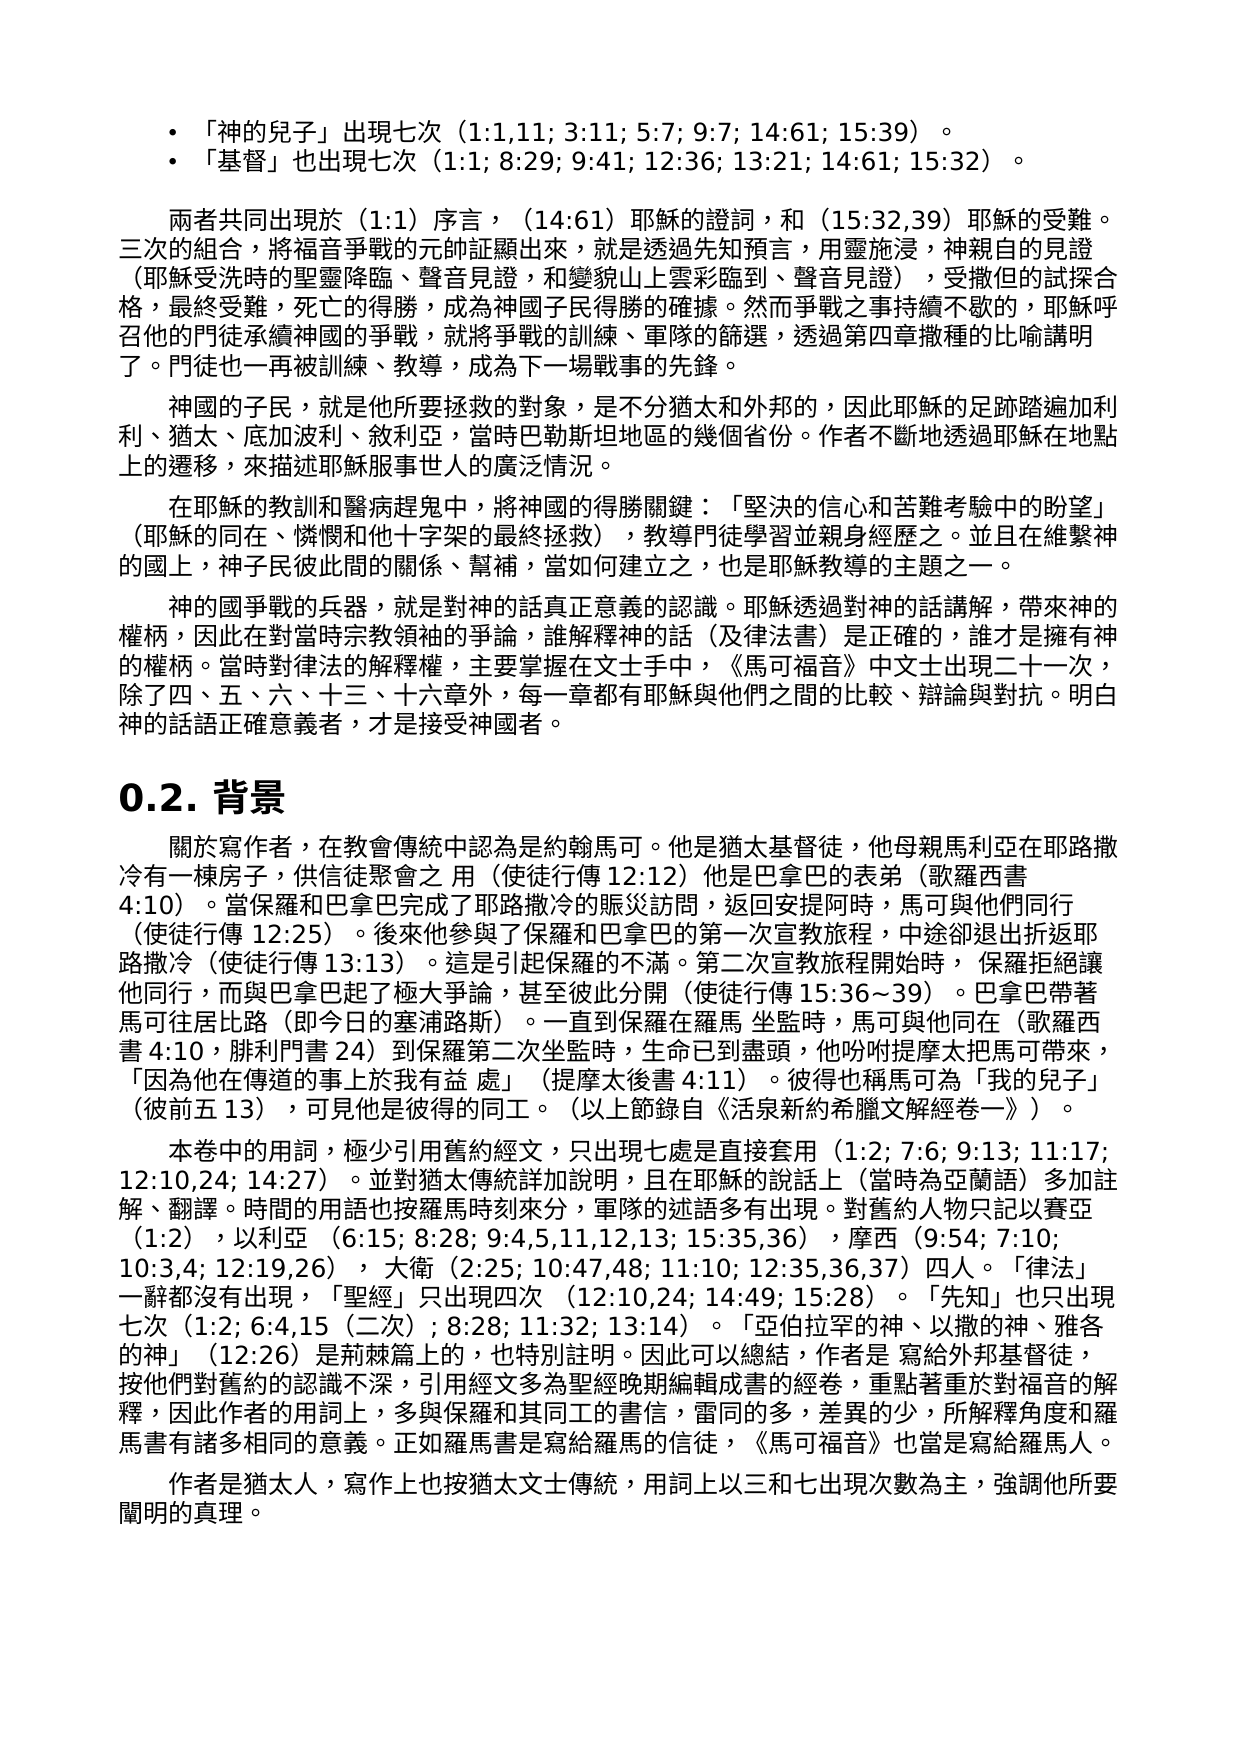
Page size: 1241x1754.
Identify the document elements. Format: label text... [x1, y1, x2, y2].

list 「神的兒子」出現七次（1:1,11; 3:11; 5:7; 9:7; 14:61; 15:39）。 [177, 118, 1122, 147]
text 關於寫作者，在教會傳統中認為是約翰馬可。他是猶太基督徒，他母親馬利亞在耶路撒冷有一棟房子，供信徒聚會之 用（使徒行傳12:12）他是巴拿巴的表弟（歌羅西書4:10）。當保羅和巴拿巴完成了耶路撒冷的賑災訪問，返回安提阿時，馬可與他們同行（使徒行傳 12:25）。後來他參與了保羅和巴拿巴的第一次宣教旅程，中途卻退出折返耶路撒冷（使徒行傳13:13）。這是引起保羅的不滿。第二次宣教旅程開始時， 保羅拒絕讓他同行，而與巴拿巴起了極大爭論，甚至彼此分開（使徒行傳15:36~39）。巴拿巴帶著馬可往居比路（即今日的塞浦路斯）。一直到保羅在羅馬 坐監時，馬可與他同在（歌羅西書4:10，腓利門書24）到保羅第二次坐監時，生命已到盡頭，他吩咐提摩太把馬可帶來，「因為他在傳道的事上於我有益 處」（提摩太後書4:11）。彼得也稱馬可為「我的兒子」（彼前五13），可見他是彼得的同工。（以上節錄自《活泉新約希臘文解經卷一》）。 [118, 833, 1122, 1124]
text 神國的子民，就是他所要拯救的對象，是不分猶太和外邦的，因此耶穌的足跡踏遍加利利、猶太、底加波利、敘利亞，當時巴勒斯坦地區的幾個省份。作者不斷地透過耶穌在地點上的遷移，來描述耶穌服事世人的廣泛情況。 [118, 393, 1122, 481]
subtitle 0.2. 背景 [118, 777, 1122, 820]
text 兩者共同出現於（1:1）序言，（14:61）耶穌的證詞，和（15:32,39）耶穌的受難。三次的組合，將福音爭戰的元帥証顯出來，就是透過先知預言，用靈施浸，神親自的見證（耶穌受洗時的聖靈降臨、聲音見證，和變貌山上雲彩臨到、聲音見證），受撒但的試探合格，最終受難，死亡的得勝，成為神國子民得勝的確據。然而爭戰之事持續不歇的，耶穌呼召他的門徒承續神國的爭戰，就將爭戰的訓練、軍隊的篩選，透過第四章撒種的比喻講明了。門徒也一再被訓練、教導，成為下一場戰事的先鋒。 [118, 206, 1122, 381]
text 在耶穌的教訓和醫病趕鬼中，將神國的得勝關鍵：「堅決的信心和苦難考驗中的盼望」（耶穌的同在、憐憫和他十字架的最終拯救），教導門徒學習並親身經歷之。並且在維繫神的國上，神子民彼此間的關係、幫補，當如何建立之，也是耶穌教導的主題之一。 [118, 493, 1122, 581]
list 「基督」也出現七次（1:1; 8:29; 9:41; 12:36; 13:21; 14:61; 15:32）。 [177, 147, 1122, 176]
text 神的國爭戰的兵器，就是對神的話真正意義的認識。耶穌透過對神的話講解，帶來神的權柄，因此在對當時宗教領袖的爭論，誰解釋神的話（及律法書）是正確的，誰才是擁有神的權柄。當時對律法的解釋權，主要掌握在文士手中，《馬可福音》中文士出現二十一次，除了四、五、六、十三、十六章外，每一章都有耶穌與他們之間的比較、辯論與對抗。明白神的話語正確意義者，才是接受神國者。 [118, 593, 1122, 739]
text 本卷中的用詞，極少引用舊約經文，只出現七處是直接套用（1:2; 7:6; 9:13; 11:17; 12:10,24; 14:27）。並對猶太傳統詳加說明，且在耶穌的說話上（當時為亞蘭語）多加註解、翻譯。時間的用語也按羅馬時刻來分，軍隊的述語多有出現。對舊約人物只記以賽亞（1:2），以利亞 （6:15; 8:28; 9:4,5,11,12,13; 15:35,36），摩西（9:54; 7:10; 10:3,4; 12:19,26）， 大衛（2:25; 10:47,48; 11:10; 12:35,36,37）四人。「律法」一辭都沒有出現，「聖經」只出現四次 （12:10,24; 14:49; 15:28）。「先知」也只出現七次（1:2; 6:4,15（二次）; 8:28; 11:32; 13:14）。「亞伯拉罕的神、以撒的神、雅各的神」（12:26）是荊棘篇上的，也特別註明。因此可以總結，作者是 寫給外邦基督徒，按他們對舊約的認識不深，引用經文多為聖經晚期編輯成書的經卷，重點著重於對福音的解釋，因此作者的用詞上，多與保羅和其同工的書信，雷同的多，差異的少，所解釋角度和羅馬書有諸多相同的意義。正如羅馬書是寫給羅馬的信徒，《馬可福音》也當是寫給羅馬人。 [118, 1137, 1122, 1458]
text 作者是猶太人，寫作上也按猶太文士傳統，用詞上以三和七出現次數為主，強調他所要闡明的真理。 [118, 1470, 1122, 1529]
